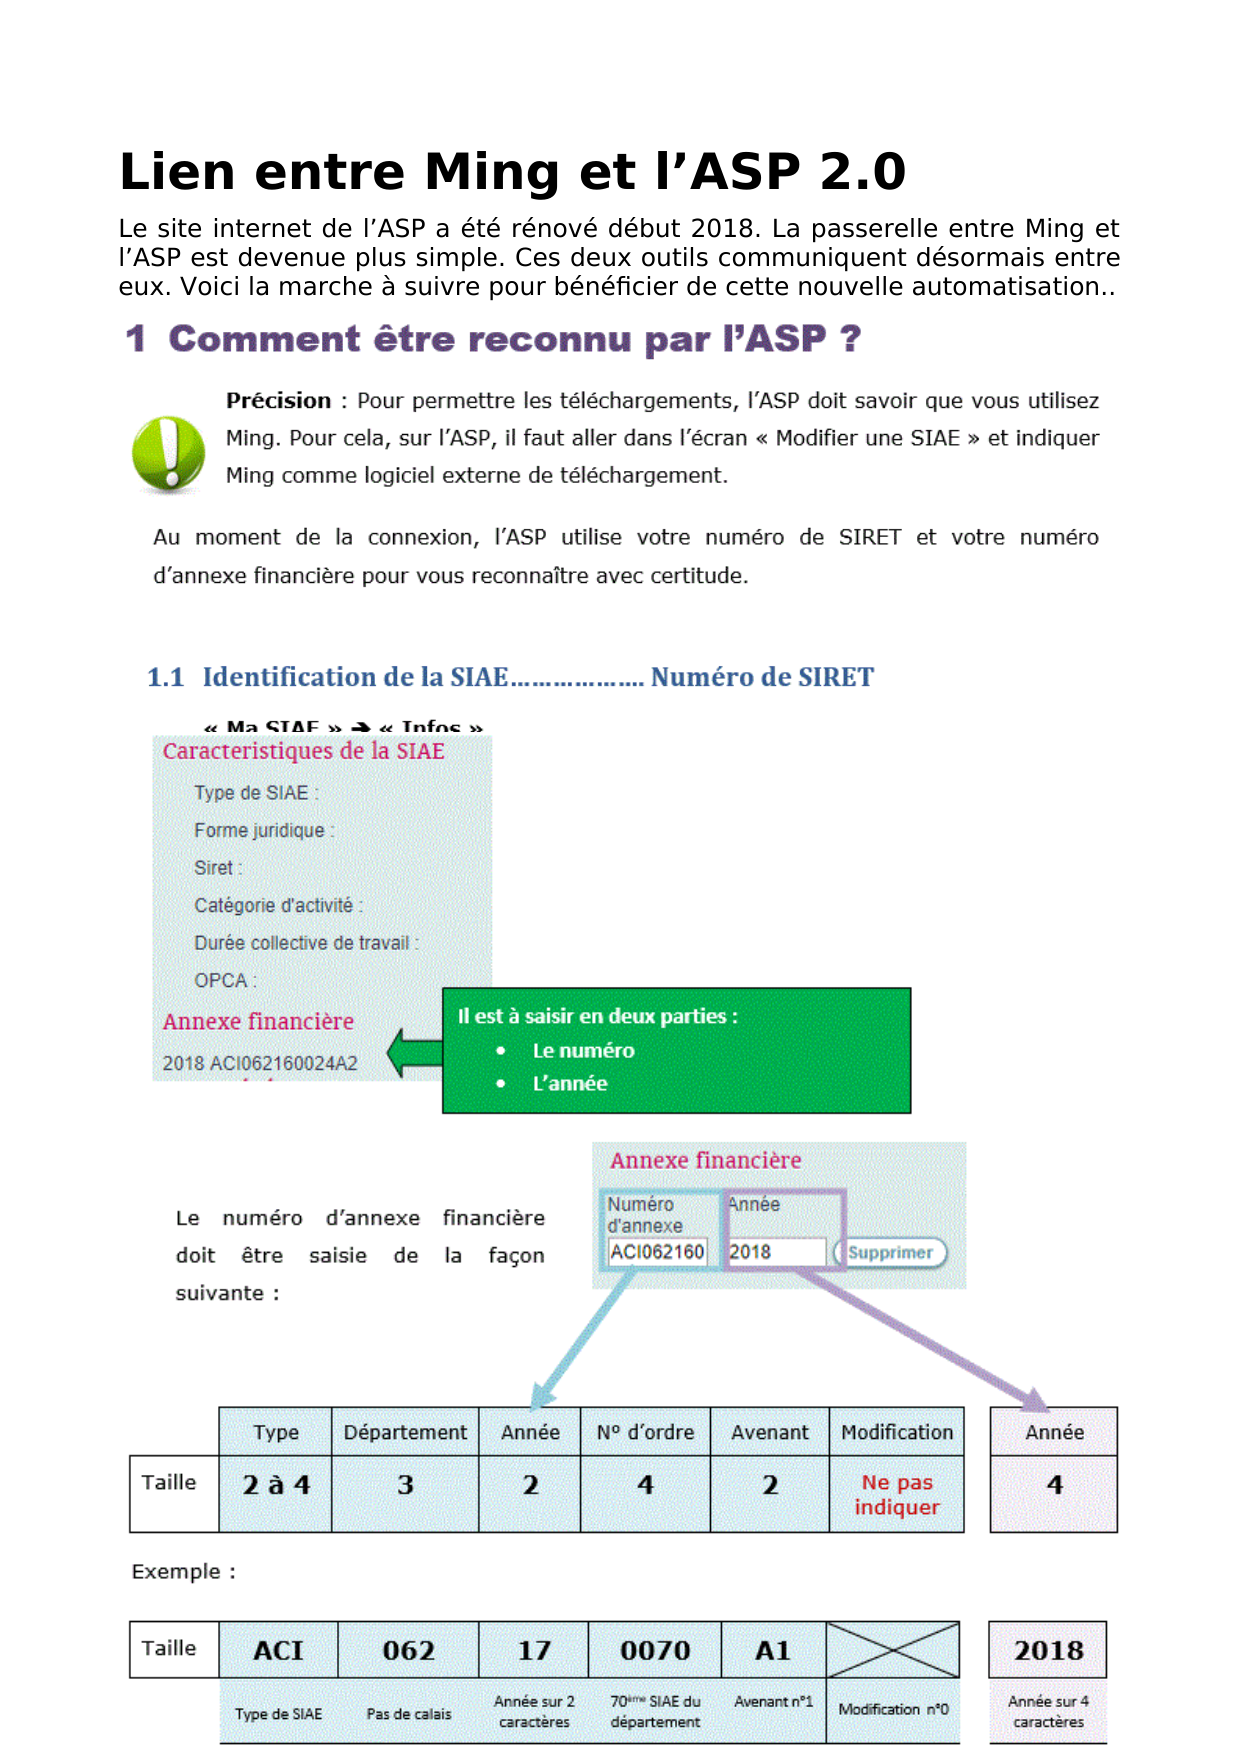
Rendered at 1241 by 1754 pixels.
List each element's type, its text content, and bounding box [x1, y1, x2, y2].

text Le site internet de l’ASP a été rénové début 2018. La passerelle entre Ming et l’ASP est devenue plus simple. Ces deux outils communiquent désormais entre eux. Voici la marche à suivre pour bénéficier de cette nouvelle automatisation.. [118, 214, 1122, 301]
picture [118, 313, 1123, 609]
picture [118, 650, 1123, 1754]
subtitle Lien entre Ming et l’ASP 2.0 [118, 143, 1122, 201]
